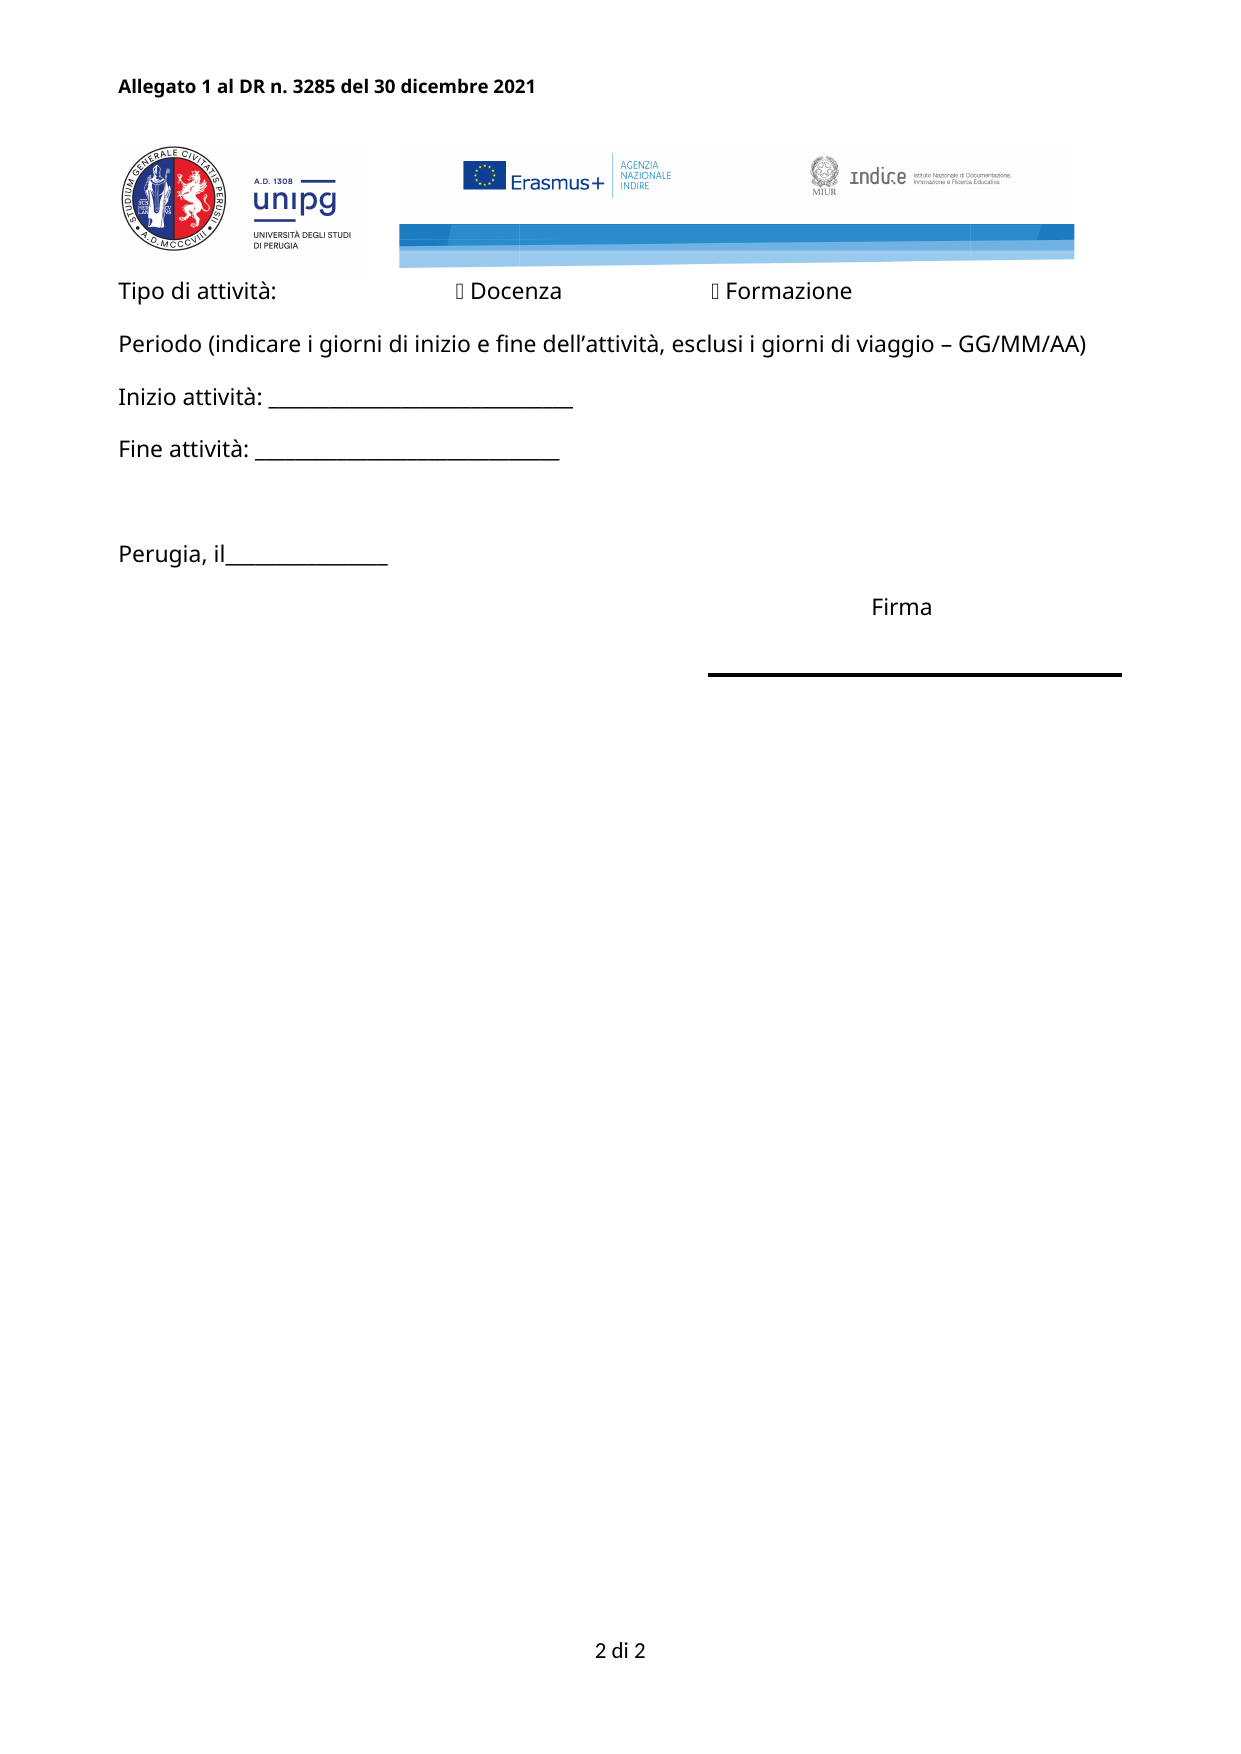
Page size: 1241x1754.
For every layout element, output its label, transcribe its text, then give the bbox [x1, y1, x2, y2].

text Tipo di attività:  Docenza  Formazione [118, 275, 1122, 306]
text Inizio attività: ______________________________ [118, 380, 1122, 412]
text Fine attività: ______________________________ [118, 433, 1122, 464]
text Periodo (indicare i giorni di inizio e fine dell’attività, esclusi i giorni di viaggio – GG/MM/AA) [118, 328, 1122, 359]
text Firma [708, 591, 1122, 622]
text Perugia, il________________ [118, 538, 1122, 569]
